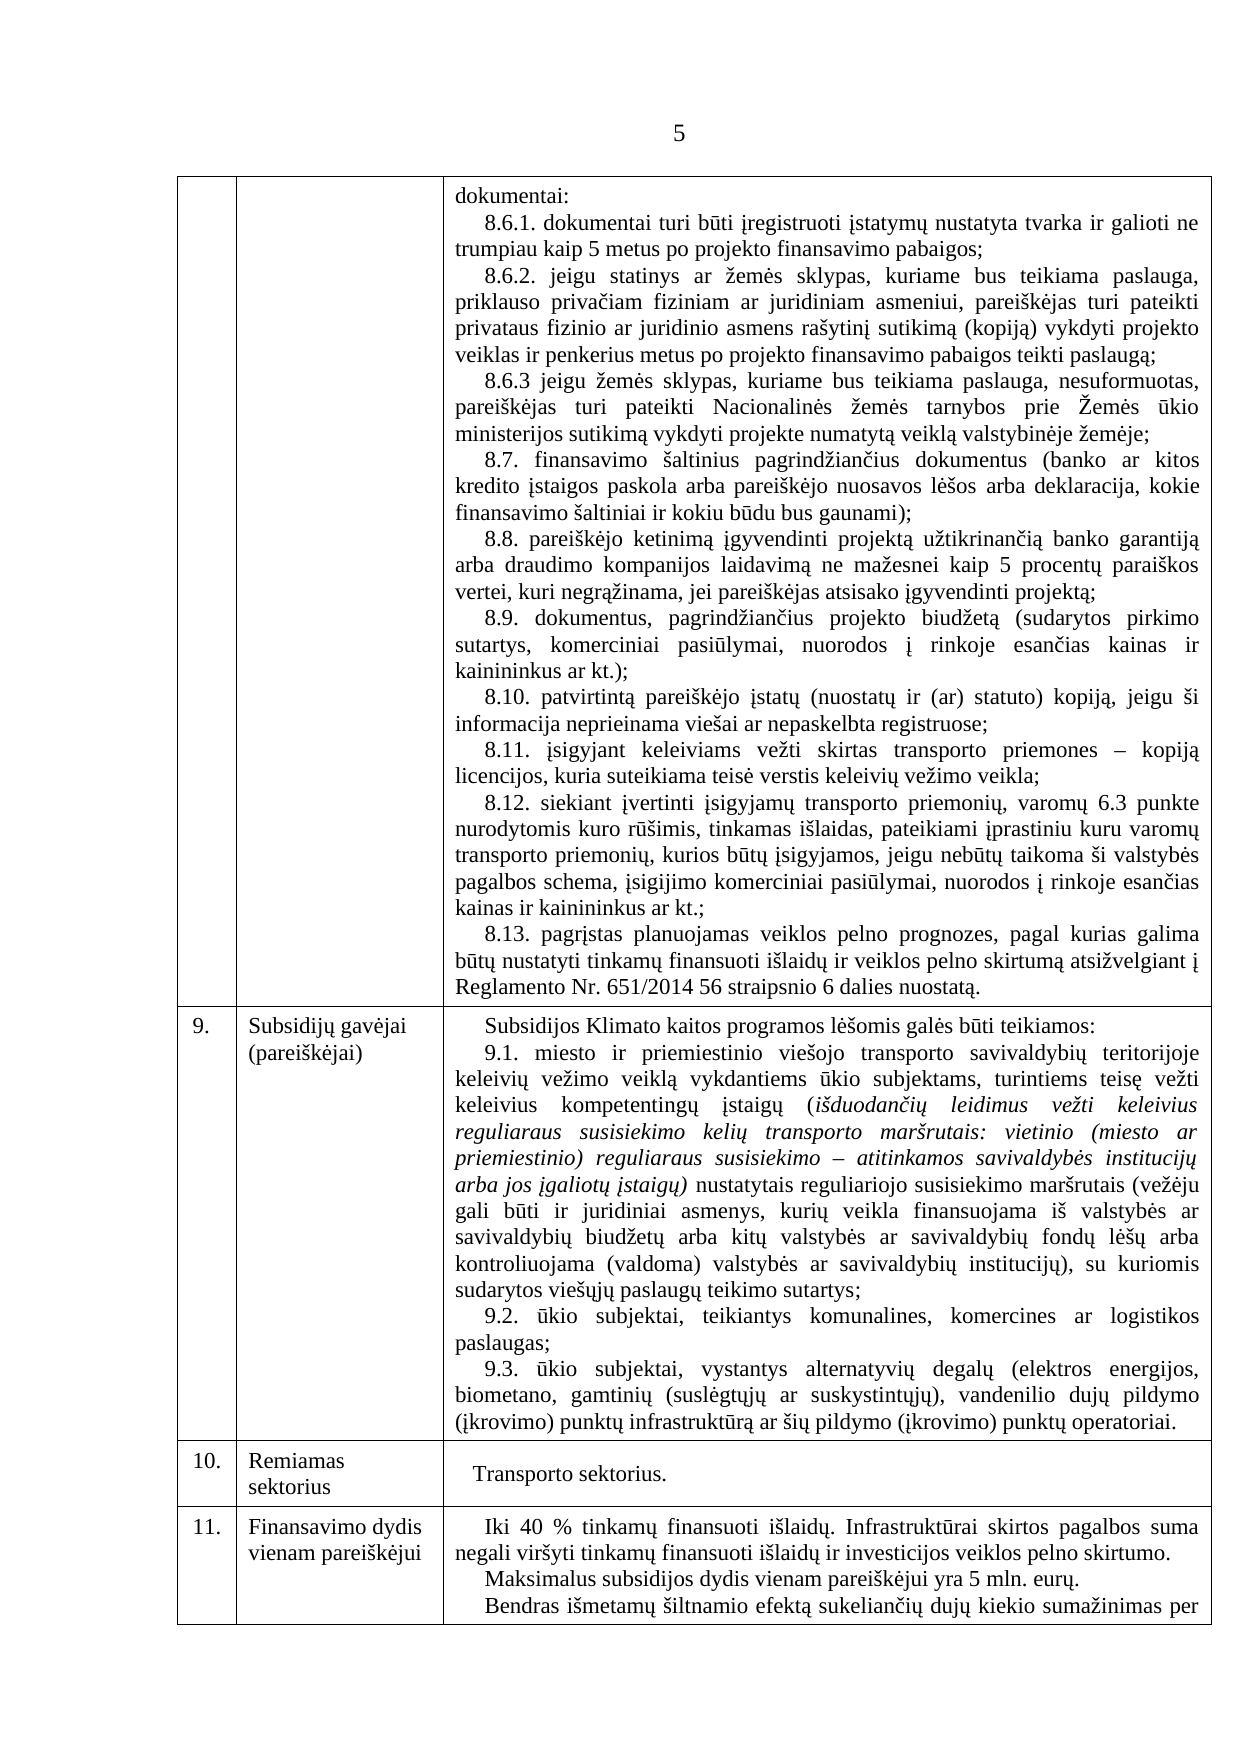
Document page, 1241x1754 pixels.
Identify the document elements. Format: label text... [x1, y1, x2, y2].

table_cell [178, 177, 236, 1006]
table_cell dokumentai: 8.6.1. dokumentai turi būti įregistruoti įstatymų nustatyta tvarka ir galioti ne trumpiau kaip 5 metus po projekto finansavimo pabaigos; 8.6.2. jeigu statinys ar žemės sklypas, kuriame bus teikiama paslauga, priklauso privačiam fiziniam ar juridiniam asmeniui, pareiškėjas turi pateikti privataus fizinio ar juridinio asmens rašytinį sutikimą (kopiją) vykdyti projekto veiklas ir penkerius metus po projekto finansavimo pabaigos teikti paslaugą; 8.6.3 jeigu žemės sklypas, kuriame bus teikiama paslauga, nesuformuotas, pareiškėjas turi pateikti Nacionalinės žemės tarnybos prie Žemės ūkio ministerijos sutikimą vykdyti projekte numatytą veiklą valstybinėje žemėje; 8.7. finansavimo šaltinius pagrindžiančius dokumentus (banko ar kitos kredito įstaigos paskola arba pareiškėjo nuosavos lėšos arba deklaracija, kokie finansavimo šaltiniai ir kokiu būdu bus gaunami); 8.8. pareiškėjo ketinimą įgyvendinti projektą užtikrinančią banko garantiją arba draudimo kompanijos laidavimą ne mažesnei kaip 5 procentų paraiškos vertei, kuri negrąžinama, jei pareiškėjas atsisako įgyvendinti projektą; 8.9. dokumentus, pagrindžiančius projekto biudžetą (sudarytos pirkimo sutartys, komerciniai pasiūlymai, nuorodos į rinkoje esančias kainas ir kainininkus ar kt.); 8.10. patvirtintą pareiškėjo įstatų (nuostatų ir (ar) statuto) kopiją, jeigu ši informacija neprieinama viešai ar nepaskelbta registruose; 8.11. įsigyjant keleiviams vežti skirtas transporto priemones – kopiją licencijos, kuria suteikiama teisė verstis keleivių vežimo veikla; 8.12. siekiant įvertinti įsigyjamų transporto priemonių, varomų 6.3 punkte nurodytomis kuro rūšimis, tinkamas išlaidas, pateikiami įprastiniu kuru varomų transporto priemonių, kurios būtų įsigyjamos, jeigu nebūtų taikoma ši valstybės pagalbos schema, įsigijimo komerciniai pasiūlymai, nuorodos į rinkoje esančias kainas ir kainininkus ar kt.; 8.13. pagrįstas planuojamas veiklos pelno prognozes, pagal kurias galima būtų nustatyti tinkamų finansuoti išlaidų ir veiklos pelno skirtumą atsižvelgiant į Reglamento Nr. 651/2014 56 straipsnio 6 dalies nuostatą. [444, 177, 1211, 1006]
table_cell Subsidijų gavėjai (pareiškėjai) [237, 1007, 443, 1440]
table_cell Iki 40 % tinkamų finansuoti išlaidų. Infrastruktūrai skirtos pagalbos suma negali viršyti tinkamų finansuoti išlaidų ir investicijos veiklos pelno skirtumo. Maksimalus subsidijos dydis vienam pareiškėjui yra 5 mln. eurų. Bendras išmetamų šiltnamio efektą sukeliančių dujų kiekio sumažinimas per [444, 1507, 1211, 1624]
table_cell 9. [178, 1007, 236, 1440]
table_cell Subsidijos Klimato kaitos programos lėšomis galės būti teikiamos: 9.1. miesto ir priemiestinio viešojo transporto savivaldybių teritorijoje keleivių vežimo veiklą vykdantiems ūkio subjektams, turintiems teisę vežti keleivius kompetentingų įstaigų (išduodančių leidimus vežti keleivius reguliaraus susisiekimo kelių transporto maršrutais: vietinio (miesto ar priemiestinio) reguliaraus susisiekimo – atitinkamos savivaldybės institucijų arba jos įgaliotų įstaigų) nustatytais reguliariojo susisiekimo maršrutais (vežėju gali būti ir juridiniai asmenys, kurių veikla finansuojama iš valstybės ar savivaldybių biudžetų arba kitų valstybės ar savivaldybių fondų lėšų arba kontroliuojama (valdoma) valstybės ar savivaldybių institucijų), su kuriomis sudarytos viešųjų paslaugų teikimo sutartys; 9.2. ūkio subjektai, teikiantys komunalines, komercines ar logistikos paslaugas; 9.3. ūkio subjektai, vystantys alternatyvių degalų (elektros energijos, biometano, gamtinių (suslėgtųjų ar suskystintųjų), vandenilio dujų pildymo (įkrovimo) punktų infrastruktūrą ar šių pildymo (įkrovimo) punktų operatoriai. [444, 1007, 1211, 1440]
table_cell Remiamas sektorius [237, 1441, 443, 1506]
table_cell Finansavimo dydis vienam pareiškėjui [237, 1507, 443, 1624]
table_cell Transporto sektorius. [444, 1441, 1211, 1506]
table_cell [237, 177, 443, 1006]
table_cell 10. [178, 1441, 236, 1506]
table_cell 11. [178, 1507, 236, 1624]
